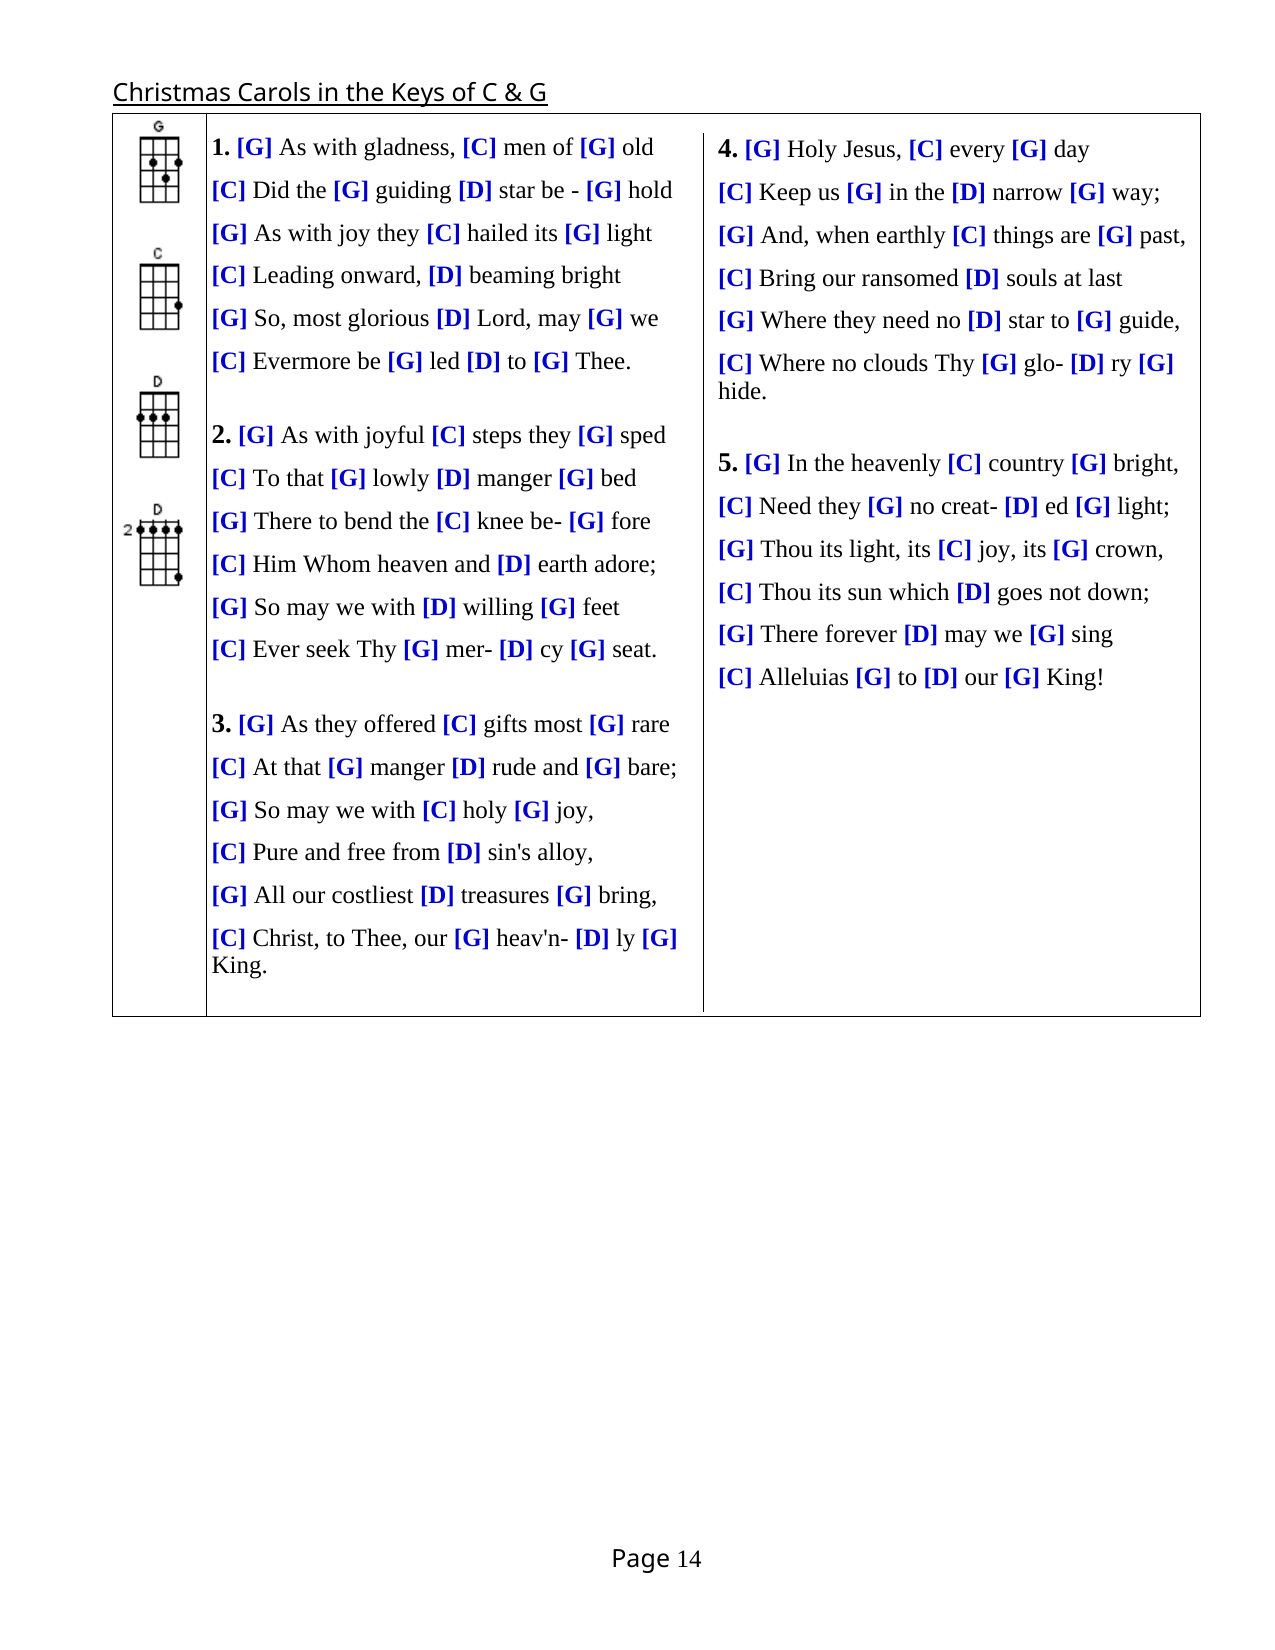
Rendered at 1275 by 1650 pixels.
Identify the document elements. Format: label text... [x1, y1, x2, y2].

picture [121, 373, 197, 474]
table_header 1. [G] As with gladness, [C] men of [G] old [C] Did the [G] guiding [D] star be - [G] hold [G] As with joy they [C] hailed its [G] light [C] Leading onward, [D] beaming bright [G] So, most glorious [D] Lord, may [G] we [C] Evermore be [G] led [D] to [G] Thee. 2. [G] As with joyful [C] steps they [G] sped [C] To that [G] lowly [D] manger [G] bed [G] There to bend the [C] knee be- [G] fore [C] Him Whom heaven and [D] earth adore; [G] So may we with [D] willing [G] feet [C] Ever seek Thy [G] mer- [D] cy [G] seat. 3. [G] As they offered [C] gifts most [G] rare [C] At that [G] manger [D] rude and [G] bare; [G] So may we with [C] holy [G] joy, [C] Pure and free from [D] sin's alloy, [G] All our costliest [D] treasures [G] bring, [C] Christ, to Thee, our [G] heav'n- [D] ly [G] King. 4. [G] Holy Jesus, [C] every [G] day [C] Keep us [G] in the [D] narrow [G] way; [G] And, when earthly [C] things are [G] past, [C] Bring our ransomed [D] souls at last [G] Where they need no [D] star to [G] guide, [C] Where no clouds Thy [G] glo- [D] ry [G] hide. 5. [G] In the heavenly [C] country [G] bright, [C] Need they [G] no creat- [D] ed [G] light; [G] Thou its light, its [C] joy, its [G] crown, [C] Thou its sun which [D] goes not down; [G] There forever [D] may we [G] sing [C] Alleluias [G] to [D] our [G] King! [207, 114, 1200, 1016]
table_header [113, 114, 206, 1016]
picture [121, 246, 197, 346]
picture [121, 118, 197, 219]
picture [121, 501, 197, 602]
